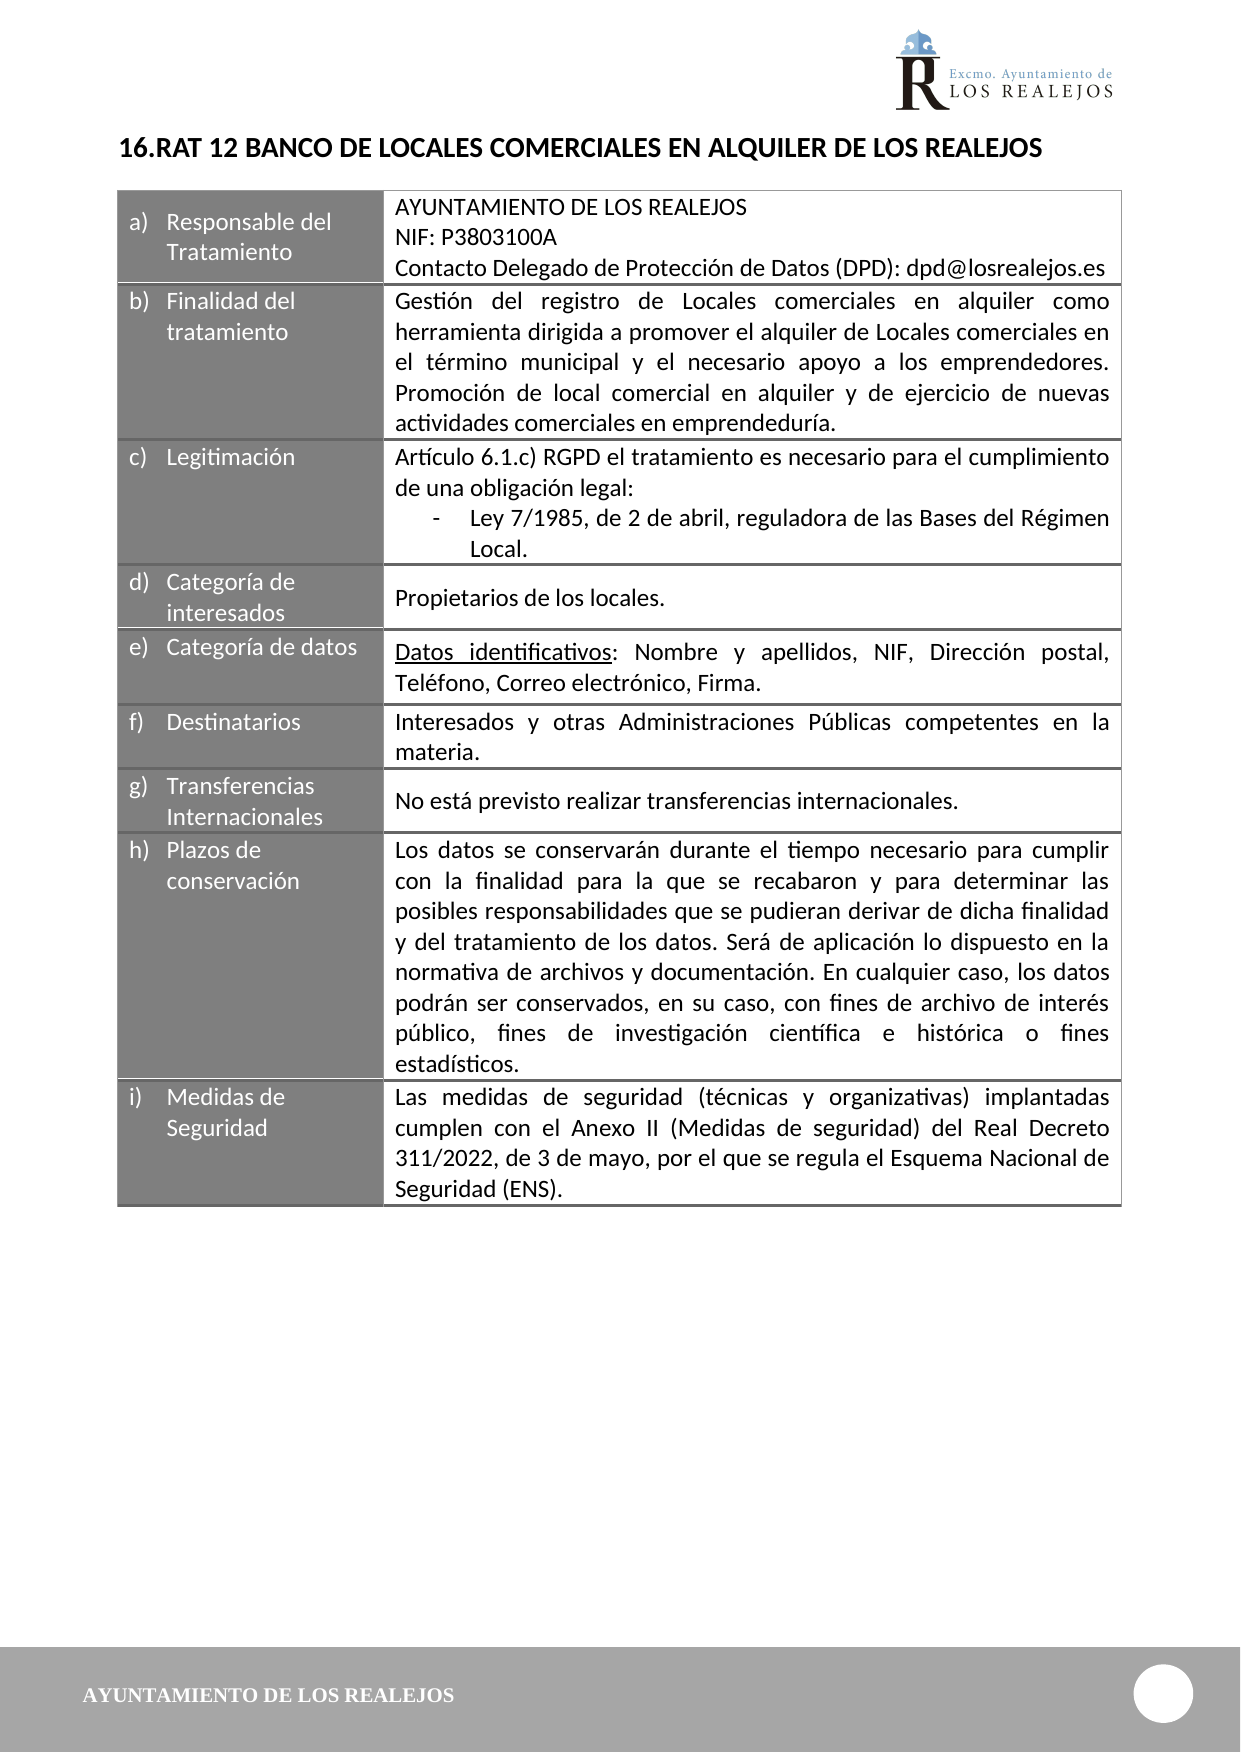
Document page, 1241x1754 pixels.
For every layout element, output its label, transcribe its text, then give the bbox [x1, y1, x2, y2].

table_cell Categoría de datos [118, 631, 383, 703]
subtitle RAT 12 BANCO DE LOCALES COMERCIALES EN ALQUILER DE LOS REALEJOS [118, 129, 1122, 165]
table_cell Plazos de conservación [118, 834, 383, 1078]
table_cell Interesados y otras Administraciones Públicas competentes en la materia. [384, 706, 1121, 767]
table_cell Artículo 6.1.c) RGPD el tratamiento es necesario para el cumplimiento de una obligación legal: Ley 7/1985, de 2 de abril, reguladora de las Bases del Régimen Local. [384, 441, 1121, 563]
table_header AYUNTAMIENTO DE LOS REALEJOS NIF: P3803100A Contacto Delegado de Protección de Datos (DPD): dpd@losrealejos.es [384, 191, 1121, 282]
table_cell Propietarios de los locales. [384, 566, 1121, 627]
table_cell Finalidad del tratamiento [118, 286, 383, 438]
table_cell Medidas de Seguridad [118, 1082, 383, 1204]
table_cell No está previsto realizar transferencias internacionales. [384, 770, 1121, 831]
table_cell Categoría de interesados [118, 566, 383, 627]
table_cell Transferencias Internacionales [118, 770, 383, 831]
table_header Responsable del Tratamiento [118, 191, 383, 282]
table_cell Legitimación [118, 441, 383, 563]
table_cell Destinatarios [118, 706, 383, 767]
table_cell Los datos se conservarán durante el tiempo necesario para cumplir con la finalidad para la que se recabaron y para determinar las posibles responsabilidades que se pudieran derivar de dicha finalidad y del tratamiento de los datos. Será de aplicación lo dispuesto en la normativa de archivos y documentación. En cualquier caso, los datos podrán ser conservados, en su caso, con fines de archivo de interés público, fines de investigación científica e histórica o fines estadísticos. [384, 834, 1121, 1078]
table_cell Gestión del registro de Locales comerciales en alquiler como herramienta dirigida a promover el alquiler de Locales comerciales en el término municipal y el necesario apoyo a los emprendedores. Promoción de local comercial en alquiler y de ejercicio de nuevas actividades comerciales en emprendeduría. [384, 286, 1121, 438]
table_cell Las medidas de seguridad (técnicas y organizativas) implantadas cumplen con el Anexo II (Medidas de seguridad) del Real Decreto 311/2022, de 3 de mayo, por el que se regula el Esquema Nacional de Seguridad (ENS). [384, 1082, 1121, 1204]
table_cell Datos identificativos: Nombre y apellidos, NIF, Dirección postal, Teléfono, Correo electrónico, Firma. [384, 631, 1121, 703]
